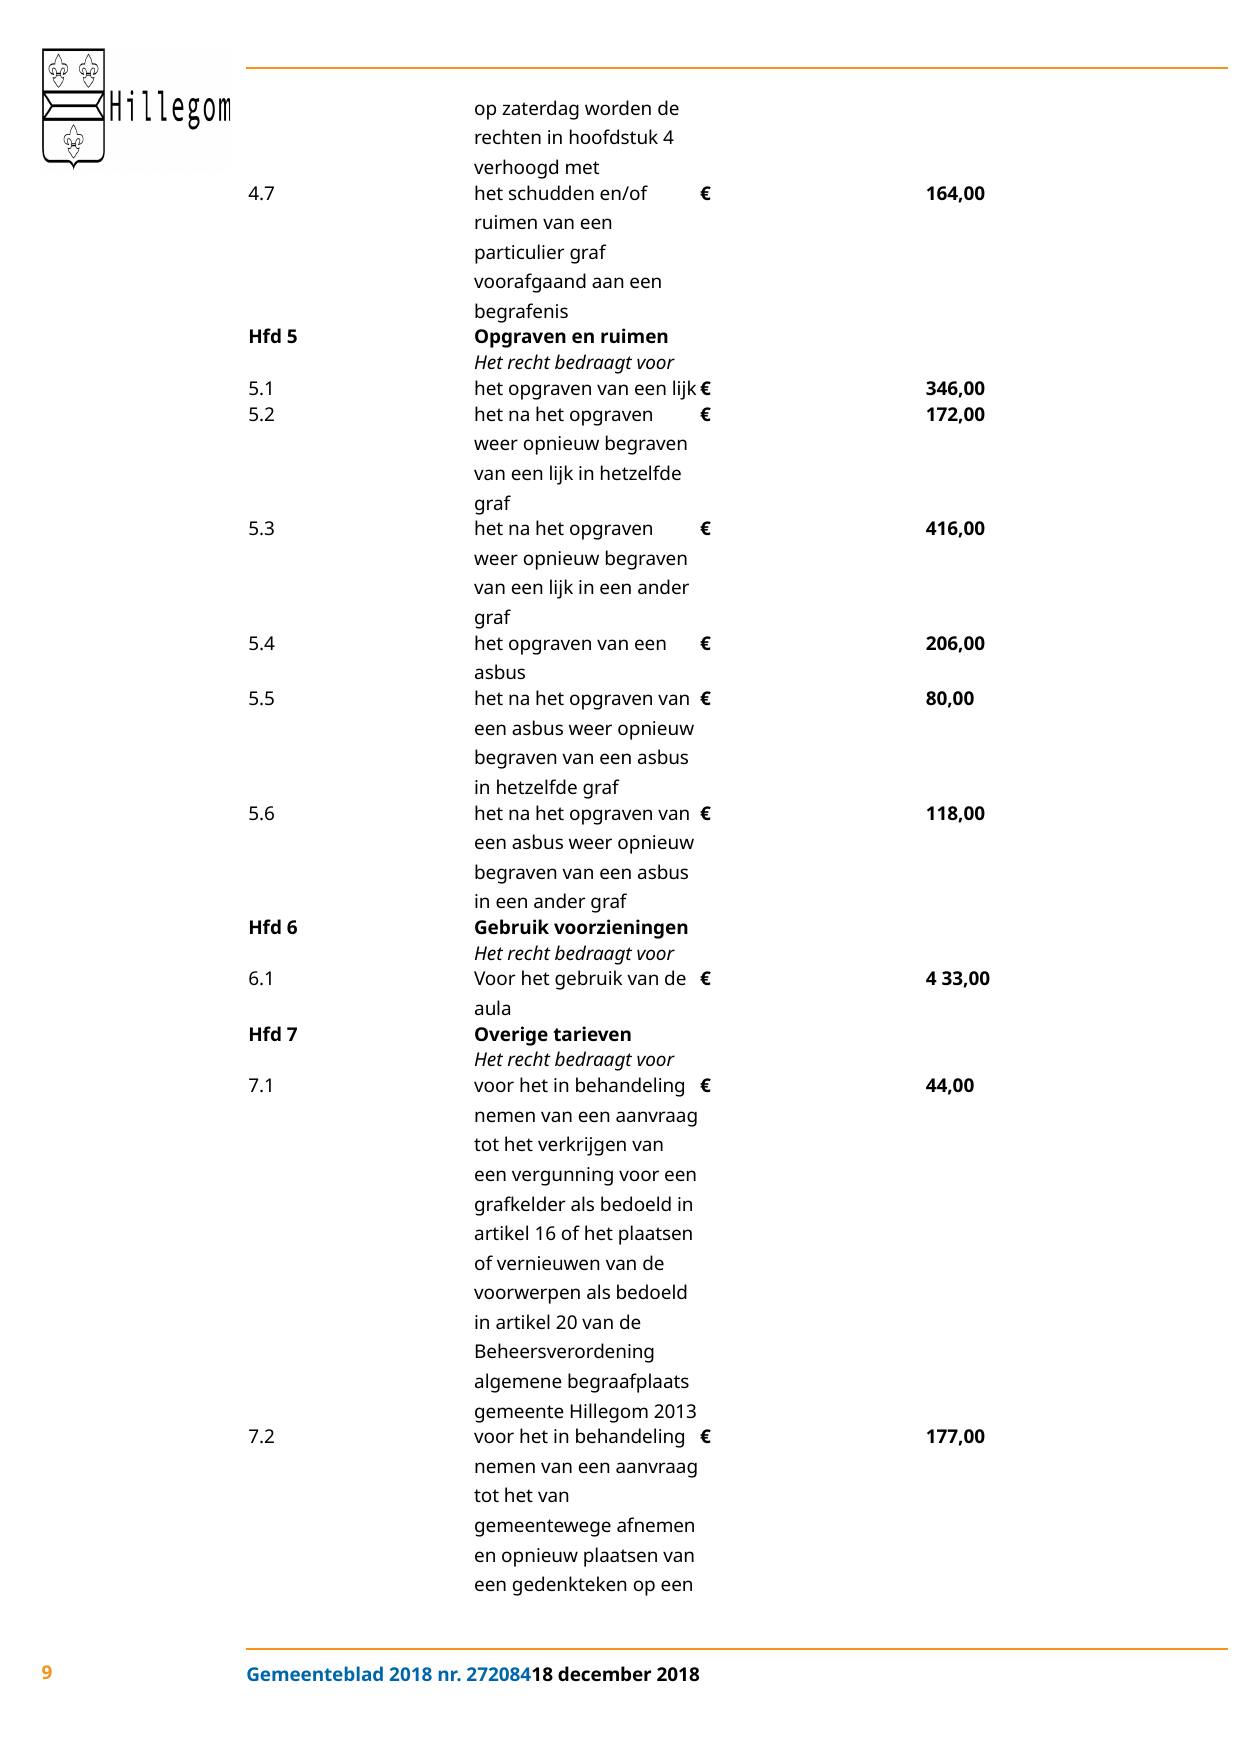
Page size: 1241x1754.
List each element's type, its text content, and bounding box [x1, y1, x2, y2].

table_cell 5.1 [248, 375, 474, 401]
table_cell € [700, 1073, 926, 1423]
table_cell het na het opgraven van een asbus weer opnieuw begraven van een asbus in een ander graf [474, 800, 700, 914]
table_cell 5.6 [248, 800, 474, 914]
table_cell [700, 324, 926, 349]
table_cell 416,00 [926, 515, 1152, 630]
table_cell 5.5 [248, 685, 474, 800]
table_cell 177,00 [926, 1424, 1152, 1597]
table_cell Hfd 5 [248, 324, 474, 349]
table_cell 164,00 [926, 180, 1152, 324]
table_cell € [700, 966, 926, 1021]
table_cell Voor het gebruik van de aula [474, 966, 700, 1021]
table_cell 80,00 [926, 685, 1152, 800]
table_cell 5.4 [248, 630, 474, 685]
table_cell [926, 940, 1152, 966]
table_cell [700, 1047, 926, 1072]
table_cell 172,00 [926, 401, 1152, 515]
table_cell Hfd 7 [248, 1021, 474, 1047]
table_cell € [700, 685, 926, 800]
table_cell [926, 350, 1152, 375]
table_cell Het recht bedraagt voor [474, 1047, 700, 1072]
picture [41, 47, 231, 172]
table_cell € [700, 375, 926, 401]
table_cell [926, 324, 1152, 349]
table_cell € [700, 180, 926, 324]
table_cell [926, 1021, 1152, 1047]
table_cell [700, 95, 926, 180]
table_cell 5.2 [248, 401, 474, 515]
table_cell [700, 914, 926, 940]
table_cell Het recht bedraagt voor [474, 940, 700, 966]
table_cell [700, 350, 926, 375]
table_cell € [700, 800, 926, 914]
table_cell [248, 350, 474, 375]
table_cell [926, 914, 1152, 940]
table_cell [248, 95, 474, 180]
table_cell 4 33,00 [926, 966, 1152, 1021]
table_cell het opgraven van een lijk [474, 375, 700, 401]
table_cell het na het opgraven van een asbus weer opnieuw begraven van een asbus in hetzelfde graf [474, 685, 700, 800]
table_cell Het recht bedraagt voor [474, 350, 700, 375]
table_cell Gebruik voorzieningen [474, 914, 700, 940]
table_cell € [700, 401, 926, 515]
table_cell het schudden en/of ruimen van een particulier graf voorafgaand aan een begrafenis [474, 180, 700, 324]
table_cell 7.1 [248, 1073, 474, 1423]
table_cell [700, 940, 926, 966]
table_cell 4.7 [248, 180, 474, 324]
table_cell [926, 95, 1152, 180]
table_cell 5.3 [248, 515, 474, 630]
table_cell [926, 1047, 1152, 1072]
table_cell 118,00 [926, 800, 1152, 914]
table_cell € [700, 630, 926, 685]
table_cell 44,00 [926, 1073, 1152, 1423]
table_cell 206,00 [926, 630, 1152, 685]
table_cell 346,00 [926, 375, 1152, 401]
table_cell voor het in behandeling nemen van een aanvraag tot het van gemeentewege afnemen en opnieuw plaatsen van een gedenkteken op een [474, 1424, 700, 1597]
table_cell op zaterdag worden de rechten in hoofdstuk 4 verhoogd met [474, 95, 700, 180]
table_cell Overige tarieven [474, 1021, 700, 1047]
table_cell voor het in behandeling nemen van een aanvraag tot het verkrijgen van een vergunning voor een grafkelder als bedoeld in artikel 16 of het plaatsen of vernieuwen van de voorwerpen als bedoeld in artikel 20 van de Beheersverordening algemene begraafplaats gemeente Hillegom 2013 [474, 1073, 700, 1423]
table_cell het opgraven van een asbus [474, 630, 700, 685]
table_cell Hfd 6 [248, 914, 474, 940]
table_cell € [700, 515, 926, 630]
table_cell [700, 1021, 926, 1047]
table_cell het na het opgraven weer opnieuw begraven van een lijk in een ander graf [474, 515, 700, 630]
table_cell [248, 940, 474, 966]
table_cell 6.1 [248, 966, 474, 1021]
table_cell Opgraven en ruimen [474, 324, 700, 349]
table_cell [248, 1047, 474, 1072]
table_cell 7.2 [248, 1424, 474, 1597]
table_cell het na het opgraven weer opnieuw begraven van een lijk in hetzelfde graf [474, 401, 700, 515]
table_cell € [700, 1424, 926, 1597]
